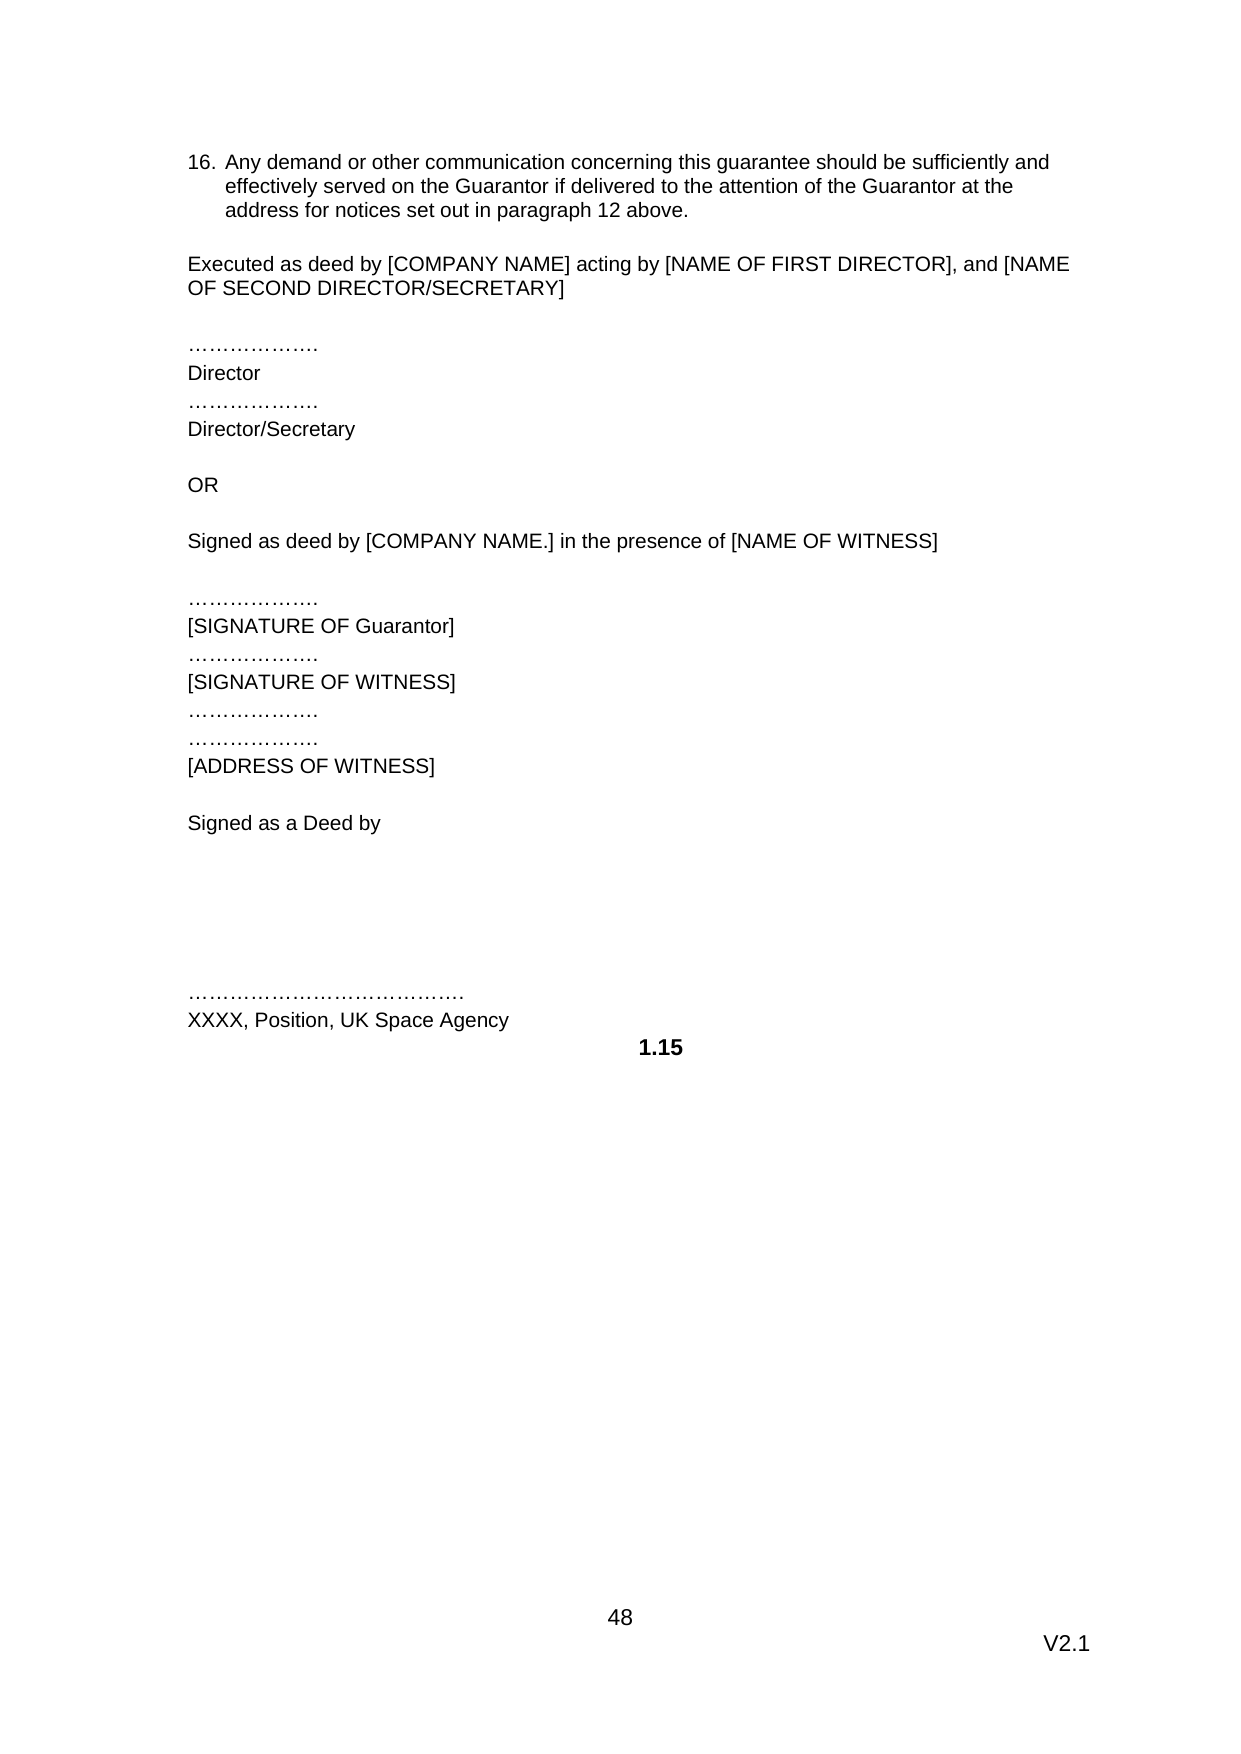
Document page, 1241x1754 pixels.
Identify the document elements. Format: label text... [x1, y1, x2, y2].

text Director [187, 360, 1090, 384]
text ………………. [187, 388, 1090, 412]
text …………………………………. [187, 980, 1090, 1004]
text ………………. [187, 726, 1090, 750]
text Signed as deed by [COMPANY NAME.] in the presence of [NAME OF WITNESS] [187, 529, 1090, 553]
text [SIGNATURE OF Guarantor] [187, 613, 1090, 637]
text Executed as deed by [COMPANY NAME] acting by [NAME OF FIRST DIRECTOR], and [NAME OF SECOND DIRECTOR/SECRETARY] [187, 252, 1090, 300]
text ………………. [187, 585, 1090, 609]
text XXXX, Position, UK Space Agency [187, 1008, 1090, 1032]
text Signed as a Deed by [187, 810, 1090, 863]
list Any demand or other communication concerning this guarantee should be sufficiently and effectively served on the Guarantor if delivered to the attention of the Guarantor at the address for notices set out in paragraph 12 above. [187, 150, 1090, 222]
text [SIGNATURE OF WITNESS] [187, 670, 1090, 694]
text [ADDRESS OF WITNESS] [187, 754, 1090, 778]
text OR [187, 473, 1090, 497]
text Director/Secretary [187, 417, 1090, 441]
text ………………. [187, 642, 1090, 666]
text ………………. [187, 332, 1090, 356]
text ………………. [187, 698, 1090, 722]
